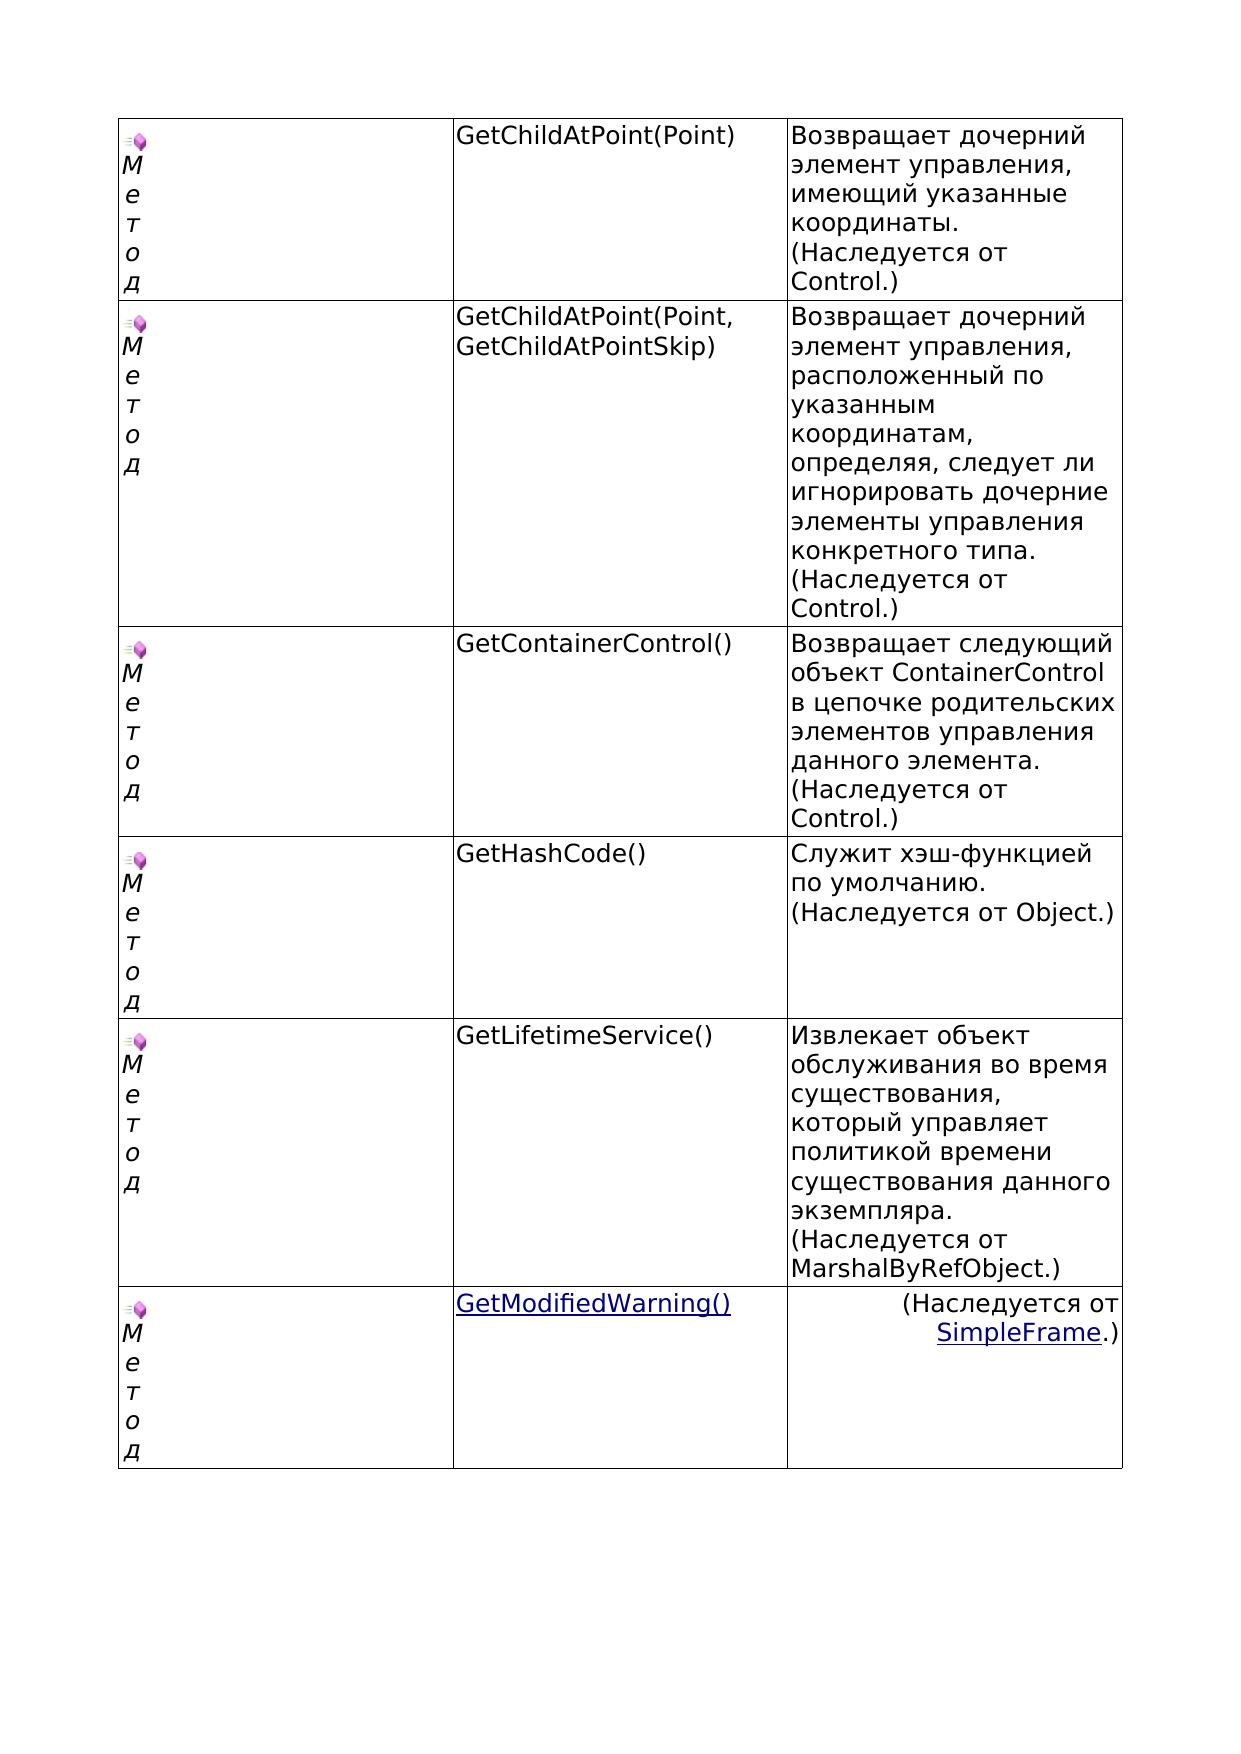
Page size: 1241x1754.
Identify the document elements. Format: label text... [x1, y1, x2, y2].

table_cell [119, 1019, 453, 1286]
picture [121, 852, 147, 870]
picture [121, 133, 147, 151]
table_cell [119, 301, 453, 626]
table_cell GetChildAtPoint(Point) [454, 119, 787, 299]
table_cell (Наследуется от SimpleFrame.) [788, 1287, 1122, 1468]
table_cell Возвращает дочерний элемент управления, имеющий указанные координаты. (Наследуется от Control.) [788, 119, 1122, 299]
table_cell GetLifetimeService() [454, 1019, 787, 1286]
table_cell Служит хэш-функцией по умолчанию. (Наследуется от Object.) [788, 837, 1122, 1018]
picture [121, 1033, 147, 1051]
table_cell [119, 119, 453, 299]
table_cell Извлекает объект обслуживания во время существования, который управляет политикой времени существования данного экземпляра. (Наследуется от MarshalByRefObject.) [788, 1019, 1122, 1286]
table_cell GetContainerControl() [454, 627, 787, 836]
table_cell Возвращает дочерний элемент управления, расположенный по указанным координатам, определяя, следует ли игнорировать дочерние элементы управления конкретного типа. (Наследуется от Control.) [788, 301, 1122, 626]
table_cell GetChildAtPoint(Point, GetChildAtPointSkip) [454, 301, 787, 626]
table_cell [119, 627, 453, 836]
table_cell Возвращает следующий объект ContainerControl в цепочке родительских элементов управления данного элемента. (Наследуется от Control.) [788, 627, 1122, 836]
table_cell GetModifiedWarning() [454, 1287, 787, 1468]
picture [121, 641, 147, 659]
picture [121, 1301, 147, 1319]
table_cell GetHashCode() [454, 837, 787, 1018]
picture [121, 315, 147, 333]
table_cell [119, 837, 453, 1018]
table_cell [119, 1287, 453, 1468]
